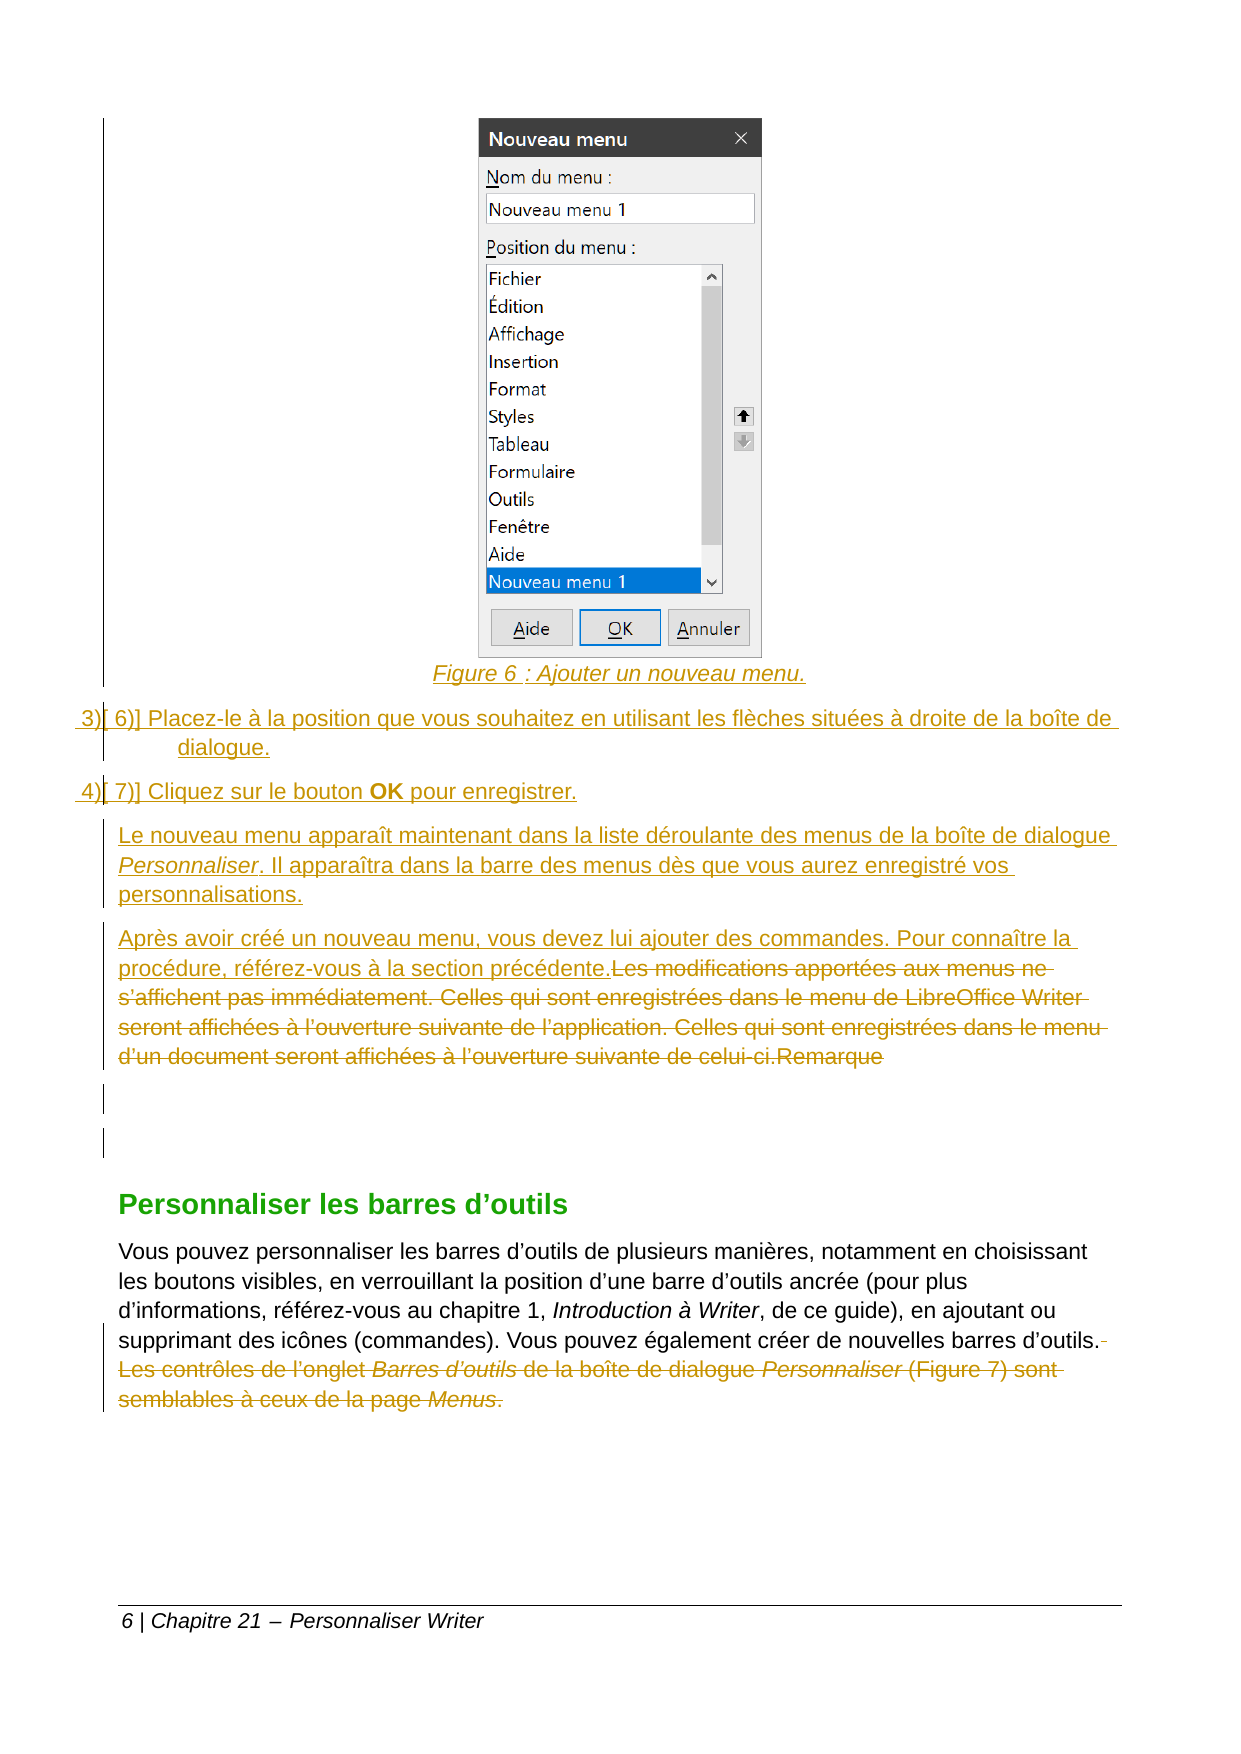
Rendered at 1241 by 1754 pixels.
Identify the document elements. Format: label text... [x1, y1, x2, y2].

text Le nouveau menu apparaît maintenant dans la liste déroulante des menus de la boîte de dialogue Personnaliser. Il apparaîtra dans la barre des menus dès que vous aurez enregistré vos personnalisations. [118, 819, 1122, 908]
subtitle Personnaliser les barres d’outils [118, 1187, 1122, 1220]
list Placez-le à la position que vous souhaitez en utilisant les flèches situées à droite de la boîte de dialogue. [148, 702, 1122, 761]
list Cliquez sur le bouton OK pour enregistrer. [148, 775, 1122, 804]
text Figure 6 : Ajouter un nouveau menu. [118, 657, 1122, 687]
text Après avoir créé un nouveau menu, vous devez lui ajouter des commandes. Pour connaître la procédure, référez-vous à la section précédente. [118, 922, 1122, 1069]
text Vous pouvez personnaliser les barres d’outils de plusieurs manières, notamment en choisissant les boutons visibles, en verrouillant la position d’une barre d’outils ancrée (pour plus d’informations, référez-vous au chapitre 1, Introduction à Writer, de ce guide), en ajoutant ou supprimant des icônes (commandes). Vous pouvez également créer de nouvelles barres d’outils. [118, 1235, 1122, 1412]
picture [478, 118, 762, 658]
